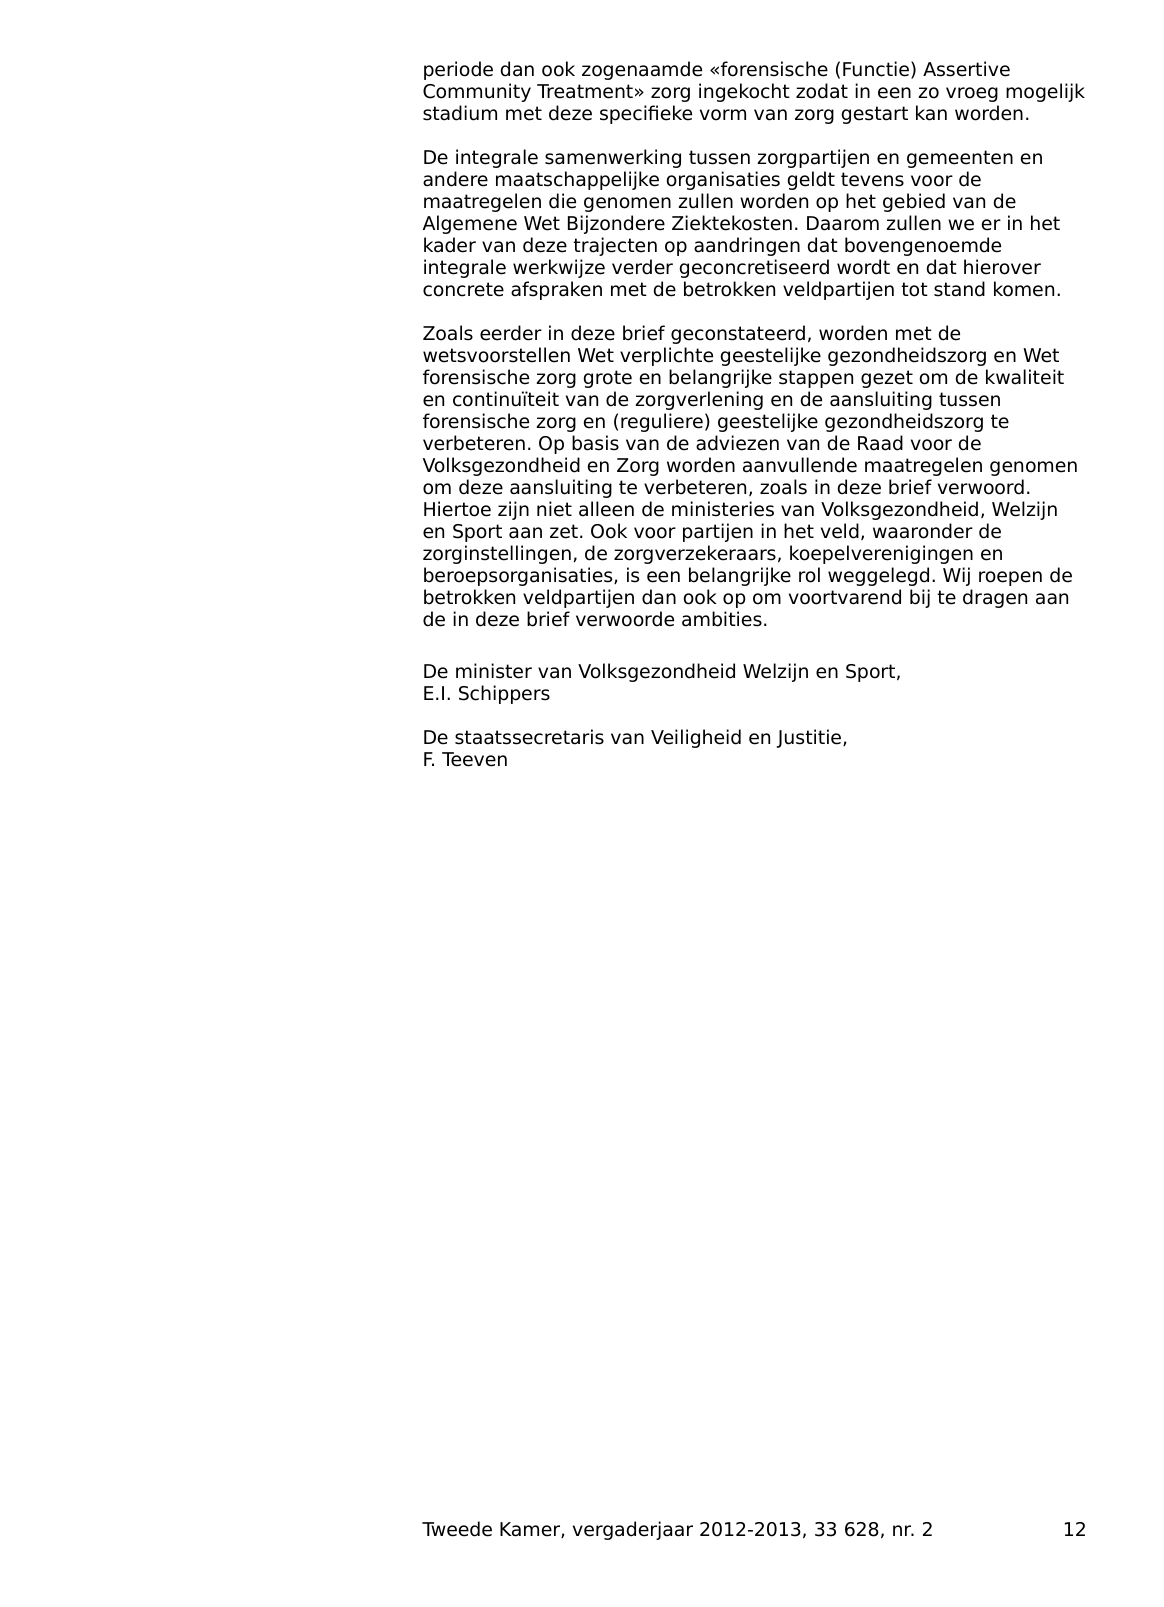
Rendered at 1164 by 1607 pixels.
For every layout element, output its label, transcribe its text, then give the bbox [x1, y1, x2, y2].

text De staatssecretaris van Veiligheid en Justitie, F. Teeven [422, 727, 1087, 771]
text De integrale samenwerking tussen zorgpartijen en gemeenten en andere maatschappelijke organisaties geldt tevens voor de maatregelen die genomen zullen worden op het gebied van de Algemene Wet Bijzondere Ziektekosten. Daarom zullen we er in het kader van deze trajecten op aandringen dat bovengenoemde integrale werkwijze verder geconcretiseerd wordt en dat hierover concrete afspraken met de betrokken veldpartijen tot stand komen. [422, 147, 1087, 301]
text Zoals eerder in deze brief geconstateerd, worden met de wetsvoorstellen Wet verplichte geestelijke gezondheidszorg en Wet forensische zorg grote en belangrijke stappen gezet om de kwaliteit en continuïteit van de zorgverlening en de aansluiting tussen forensische zorg en (reguliere) geestelijke gezondheidszorg te verbeteren. Op basis van de adviezen van de Raad voor de Volksgezondheid en Zorg worden aanvullende maatregelen genomen om deze aansluiting te verbeteren, zoals in deze brief verwoord. Hiertoe zijn niet alleen de ministeries van Volksgezondheid, Welzijn en Sport aan zet. Ook voor partijen in het veld, waaronder de zorginstellingen, de zorgverzekeraars, koepelverenigingen en beroepsorganisaties, is een belangrijke rol weggelegd. Wij roepen de betrokken veldpartijen dan ook op om voortvarend bij te dragen aan de in deze brief verwoorde ambities. [422, 323, 1087, 631]
text periode dan ook zogenaamde «forensische (Functie) Assertive Community Treatment» zorg ingekocht zodat in een zo vroeg mogelijk stadium met deze specifieke vorm van zorg gestart kan worden. [422, 59, 1087, 125]
text De minister van Volksgezondheid Welzijn en Sport, E.I. Schippers [422, 661, 1087, 705]
